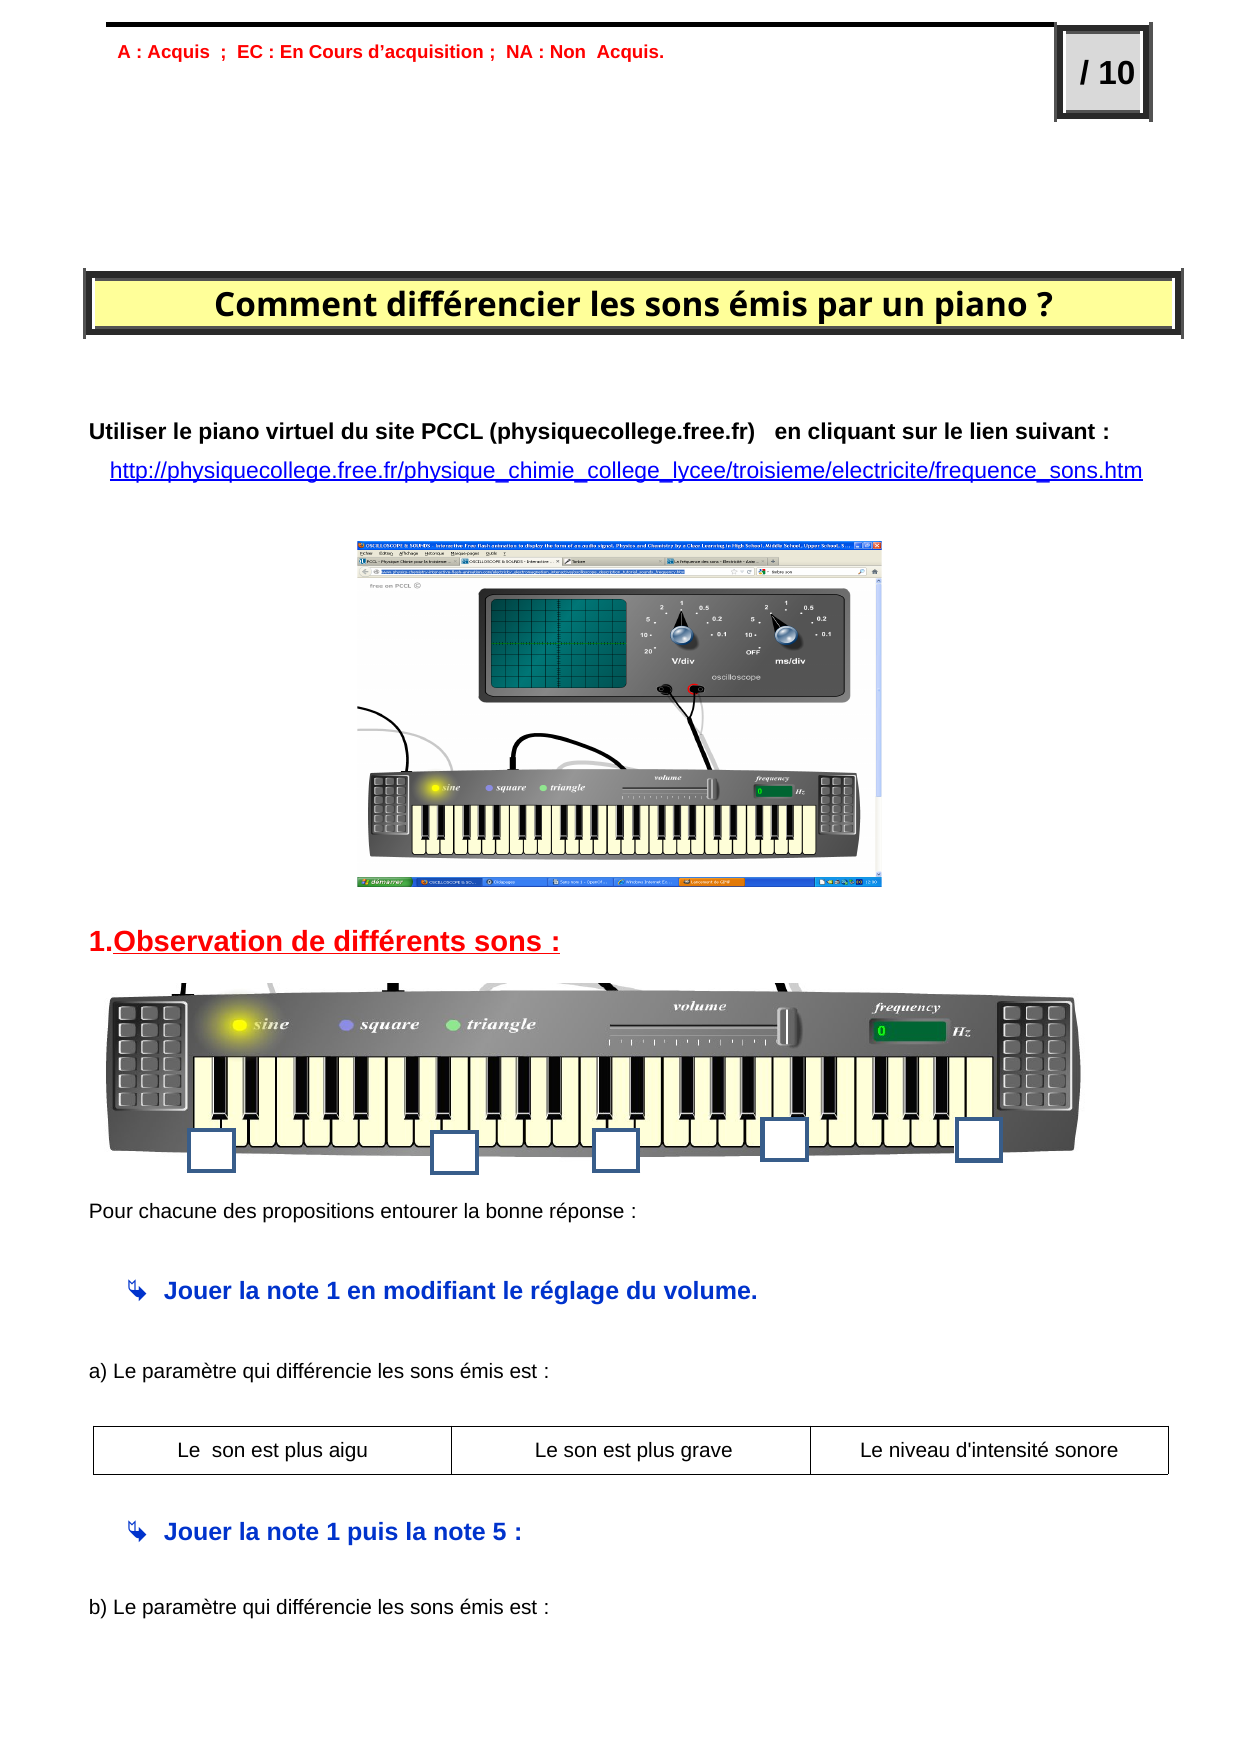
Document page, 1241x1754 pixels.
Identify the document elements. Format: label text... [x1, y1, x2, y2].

text Utiliser le piano virtuel du site PCCL (physiquecollege.free.fr) en cliquant sur le lien suivant : [89, 418, 1163, 444]
text 4 [779, 1128, 790, 1149]
table_cell / 10 [1066, 34, 1140, 110]
text 1 [206, 1139, 217, 1161]
table_header Le son est plus grave [452, 1427, 810, 1474]
list Jouer la note 1 puis la note 5 : [126, 1517, 1163, 1546]
table_header Comment différencier les sons émis par un piano ? [95, 281, 1172, 326]
text 2 [449, 1142, 460, 1164]
table_header Le niveau d'intensité sonore [811, 1427, 1168, 1474]
text a) Le paramètre qui différencie les sons émis est : [89, 1359, 1163, 1383]
table_cell [901, 27, 1054, 110]
list Observation de différents sons : [89, 923, 1163, 957]
text Pour chacune des propositions entourer la bonne réponse : [89, 1198, 1163, 1222]
table_cell A : Acquis ; EC : En Cours d’acquisition ; NA : Non Acquis. [106, 27, 753, 110]
table_header Le son est plus aigu [94, 1427, 451, 1474]
text b) Le paramètre qui différencie les sons émis est : [89, 1595, 1163, 1619]
text http://physiquecollege.free.fr/physique_chimie_college_lycee/troisieme/electricite/frequence_sons.htm [89, 457, 1163, 483]
list Jouer la note 1 en modifiant le réglage du volume. [126, 1276, 1163, 1305]
text 5 [974, 1129, 984, 1151]
text 3 [611, 1139, 621, 1161]
table_cell [753, 27, 901, 110]
